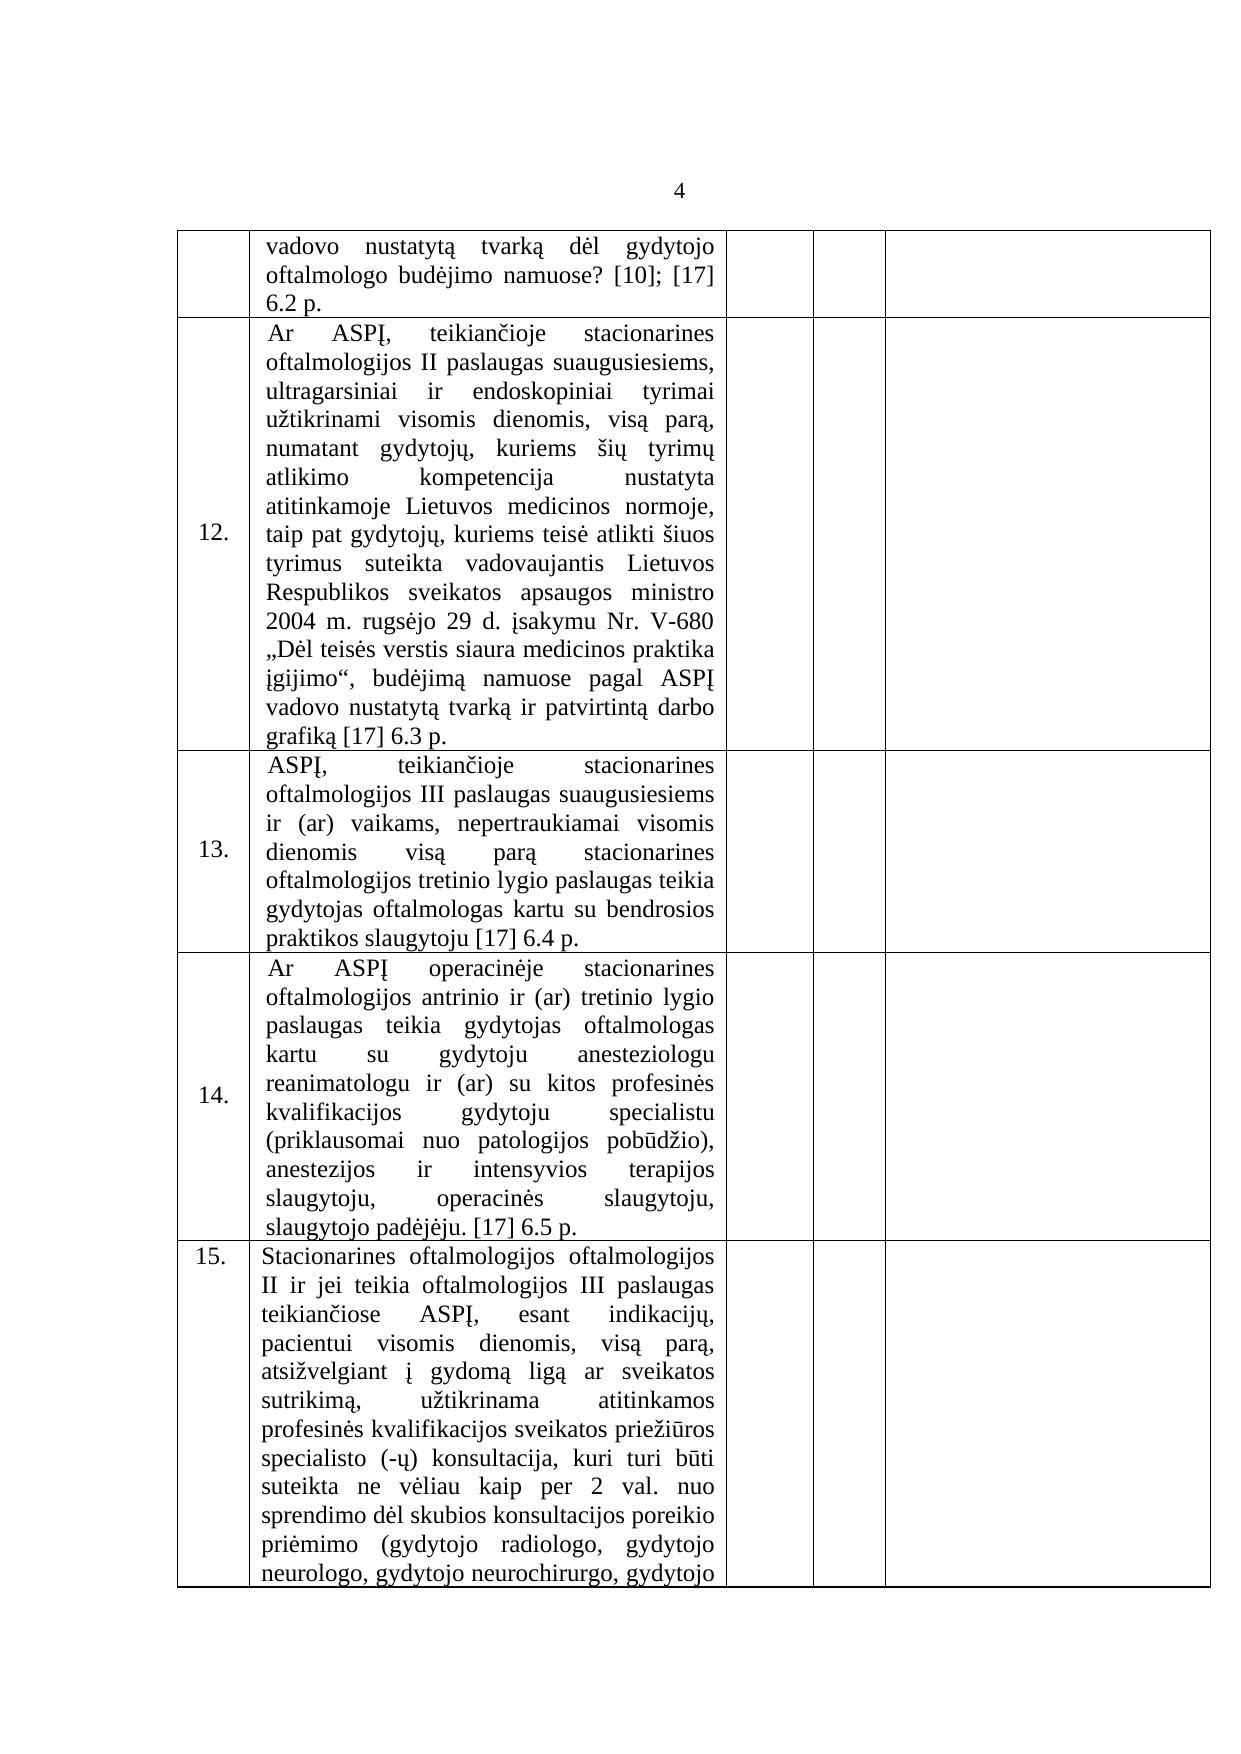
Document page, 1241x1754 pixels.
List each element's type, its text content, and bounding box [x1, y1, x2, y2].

table_cell [727, 953, 813, 1240]
table_cell [727, 1241, 813, 1586]
table_cell ASPĮ, teikiančioje stacionarines oftalmologijos III paslaugas suaugusiesiems ir (ar) vaikams, nepertraukiamai visomis dienomis visą parą stacionarines oftalmologijos tretinio lygio paslaugas teikia gydytojas oftalmologas kartu su bendrosios praktikos slaugytoju [17] 6.4 p. [250, 751, 726, 952]
table_cell [178, 231, 249, 317]
table_cell Stacionarines oftalmologijos oftalmologijos II ir jei teikia oftalmologijos III paslaugas teikiančiose ASPĮ, esant indikacijų, pacientui visomis dienomis, visą parą, atsižvelgiant į gydomą ligą ar sveikatos sutrikimą, užtikrinama atitinkamos profesinės kvalifikacijos sveikatos priežiūros specialisto (-ų) konsultacija, kuri turi būti suteikta ne vėliau kaip per 2 val. nuo sprendimo dėl skubios konsultacijos poreikio priėmimo (gydytojo radiologo, gydytojo neurologo, gydytojo neurochirurgo, gydytojo [250, 1241, 726, 1586]
table_cell [727, 318, 813, 749]
table_cell [814, 1241, 885, 1586]
table_cell [814, 953, 885, 1240]
table_cell [886, 751, 1210, 952]
table_cell 12. [178, 318, 249, 749]
table_cell [814, 751, 885, 952]
table_cell [814, 318, 885, 749]
table_cell 13. [178, 751, 249, 952]
table_cell 14. [178, 953, 249, 1240]
table_cell [727, 751, 813, 952]
table_cell [814, 231, 885, 317]
table_cell vadovo nustatytą tvarką dėl gydytojo oftalmologo budėjimo namuose? [10]; [17] 6.2 p. [250, 231, 726, 317]
table_cell [886, 318, 1210, 749]
table_cell [727, 231, 813, 317]
table_cell Ar ASPĮ, teikiančioje stacionarines oftalmologijos II paslaugas suaugusiesiems, ultragarsiniai ir endoskopiniai tyrimai užtikrinami visomis dienomis, visą parą, numatant gydytojų, kuriems šių tyrimų atlikimo kompetencija nustatyta atitinkamoje Lietuvos medicinos normoje, taip pat gydytojų, kuriems teisė atlikti šiuos tyrimus suteikta vadovaujantis Lietuvos Respublikos sveikatos apsaugos ministro 2004 m. rugsėjo 29 d. įsakymu Nr. V-680 „Dėl teisės verstis siaura medicinos praktika įgijimo“, budėjimą namuose pagal ASPĮ vadovo nustatytą tvarką ir patvirtintą darbo grafiką [17] 6.3 p. [250, 318, 726, 749]
table_cell [886, 953, 1210, 1240]
table_cell 15. [178, 1241, 249, 1586]
table_cell [886, 1241, 1210, 1586]
table_cell [886, 231, 1210, 317]
table_cell Ar ASPĮ operacinėje stacionarines oftalmologijos antrinio ir (ar) tretinio lygio paslaugas teikia gydytojas oftalmologas kartu su gydytoju anesteziologu reanimatologu ir (ar) su kitos profesinės kvalifikacijos gydytoju specialistu (priklausomai nuo patologijos pobūdžio), anestezijos ir intensyvios terapijos slaugytoju, operacinės slaugytoju, slaugytojo padėjėju. [17] 6.5 p. [250, 953, 726, 1240]
